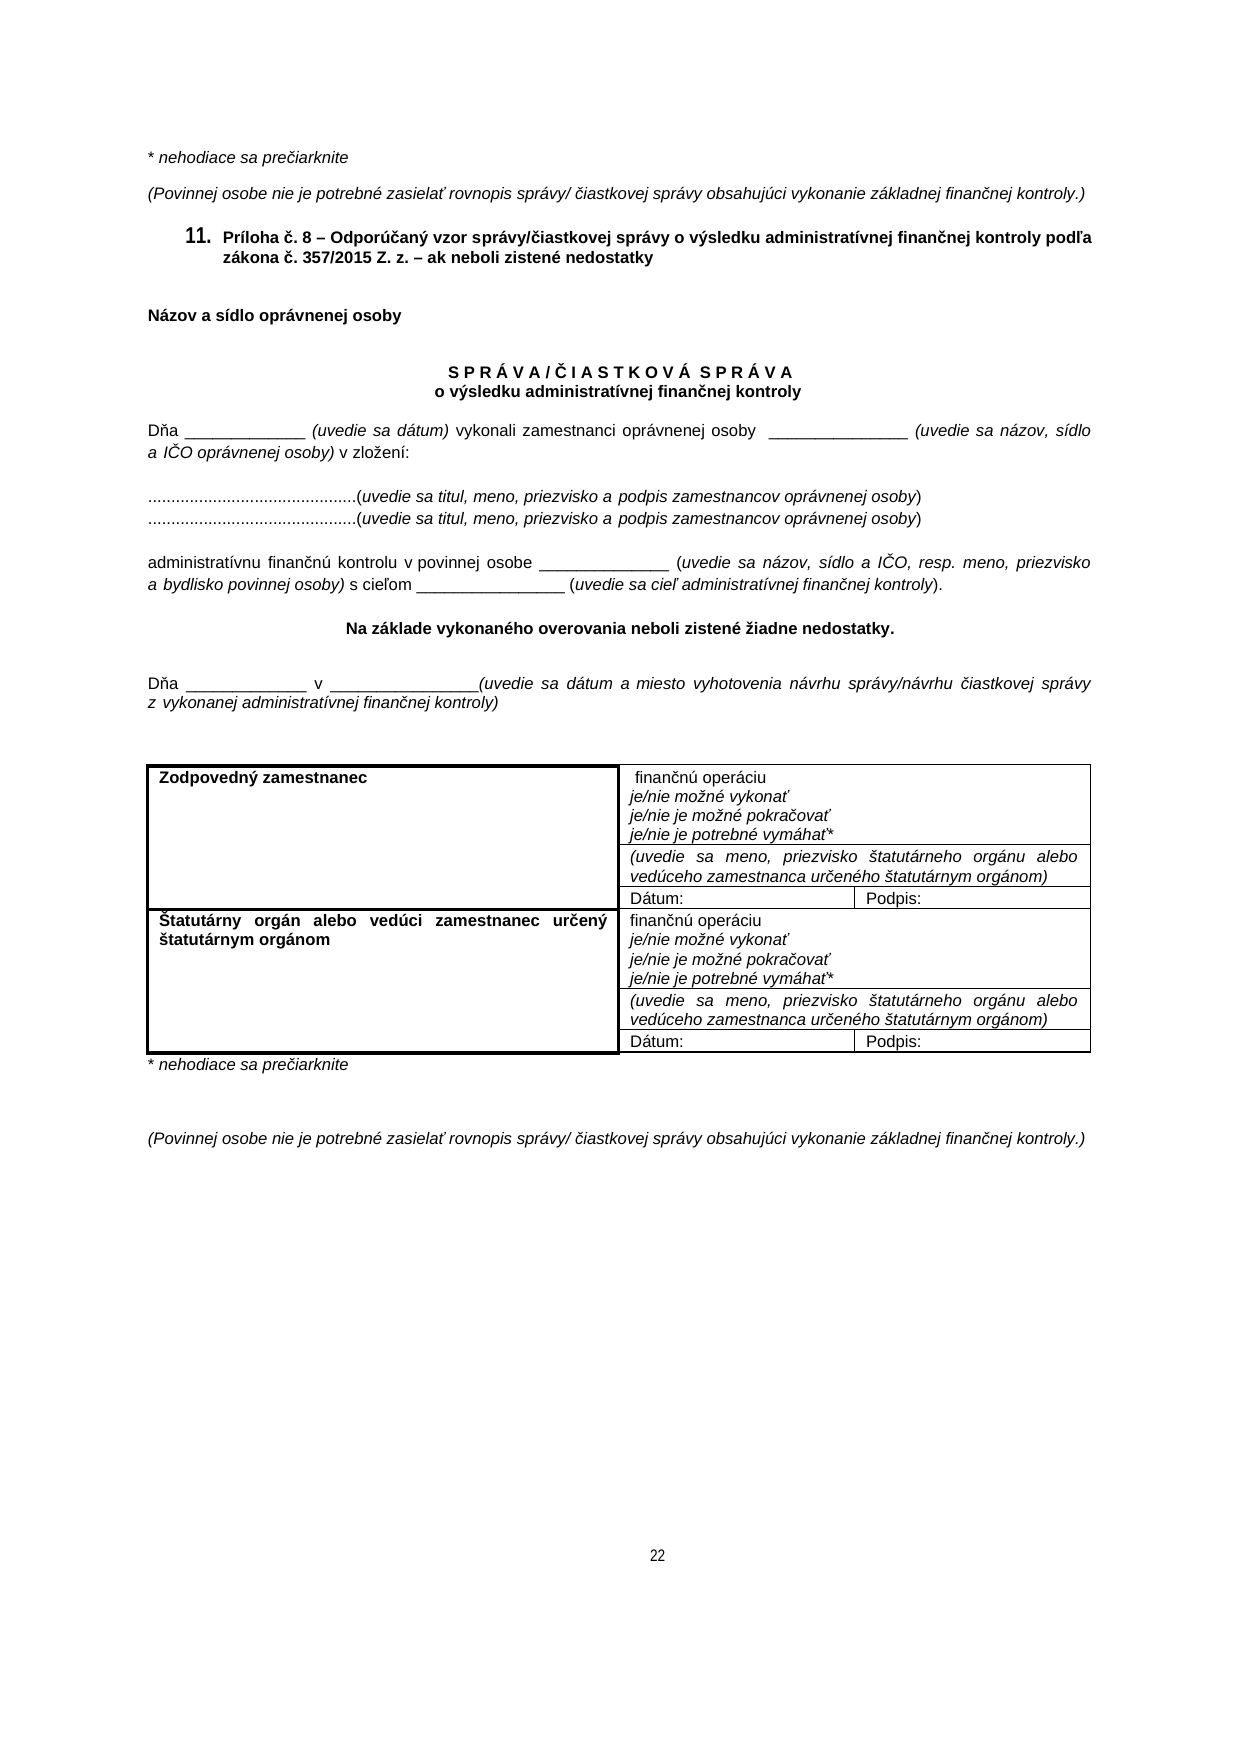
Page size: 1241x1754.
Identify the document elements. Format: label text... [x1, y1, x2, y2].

table_cell (uvedie sa meno, priezvisko štatutárneho orgánu alebo vedúceho zamestnanca určeného štatutárnym orgánom) [620, 845, 1090, 886]
text .............................................(uvedie sa titul, meno, priezvisko a podpis zamestnancov oprávnenej osoby) [148, 508, 1093, 528]
table_cell finančnú operáciu je/nie možné vykonať je/nie je možné pokračovať je/nie je potrebné vymáhať* [620, 909, 1090, 988]
table_cell Podpis: [855, 1030, 1090, 1051]
text administratívnu finančnú kontrolu v povinnej osobe ______________ (uvedie sa názov, sídlo a IČO, resp. meno, priezvisko a bydlisko povinnej osoby) s cieľom ________________ (uvedie sa cieľ administratívnej finančnej kontroly). [148, 552, 1093, 594]
text * nehodiace sa prečiarknite [148, 148, 1093, 167]
text o výsledku administratívnej finančnej kontroly [148, 382, 1093, 401]
text .............................................(uvedie sa titul, meno, priezvisko a podpis zamestnancov oprávnenej osoby) [148, 487, 1093, 506]
table_cell Štatutárny orgán alebo vedúci zamestnanec určený štatutárnym orgánom [149, 911, 617, 1051]
table_cell (uvedie sa meno, priezvisko štatutárneho orgánu alebo vedúceho zamestnanca určeného štatutárnym orgánom) [620, 989, 1090, 1029]
text S P R Á V A / Č I A S T K O V Á S P R Á V A [148, 363, 1093, 382]
subtitle Príloha č. 8 – Odporúčaný vzor správy/čiastkovej správy o výsledku administratívnej finančnej kontroly podľa zákona č. 357/2015 Z. z. – ak neboli zistené nedostatky [185, 222, 1093, 267]
text Na základe vykonaného overovania neboli zistené žiadne nedostatky. [148, 618, 1093, 638]
table_header Zodpovedný zamestnanec [149, 768, 617, 908]
text (Povinnej osobe nie je potrebné zasielať rovnopis správy/ čiastkovej správy obsahujúci vykonanie základnej finančnej kontroly.) [148, 183, 1093, 203]
text Názov a sídlo oprávnenej osoby [148, 306, 1093, 325]
text (Povinnej osobe nie je potrebné zasielať rovnopis správy/ čiastkovej správy obsahujúci vykonanie základnej finančnej kontroly.) [148, 1129, 1093, 1148]
text Dňa _____________ (uvedie sa dátum) vykonali zamestnanci oprávnenej osoby _______________ (uvedie sa názov, sídlo a IČO oprávnenej osoby) v zložení: [148, 421, 1093, 462]
table_cell Podpis: [855, 887, 1090, 908]
table_cell Dátum: [620, 1030, 854, 1051]
text * nehodiace sa prečiarknite [148, 1054, 1093, 1074]
table_header finančnú operáciu je/nie možné vykonať je/nie je možné pokračovať je/nie je potrebné vymáhať* [620, 765, 1090, 844]
table_cell Dátum: [620, 887, 854, 908]
text Dňa _____________ v ________________(uvedie sa dátum a miesto vyhotovenia návrhu správy/návrhu čiastkovej správy z vykonanej administratívnej finančnej kontroly) [148, 673, 1093, 712]
